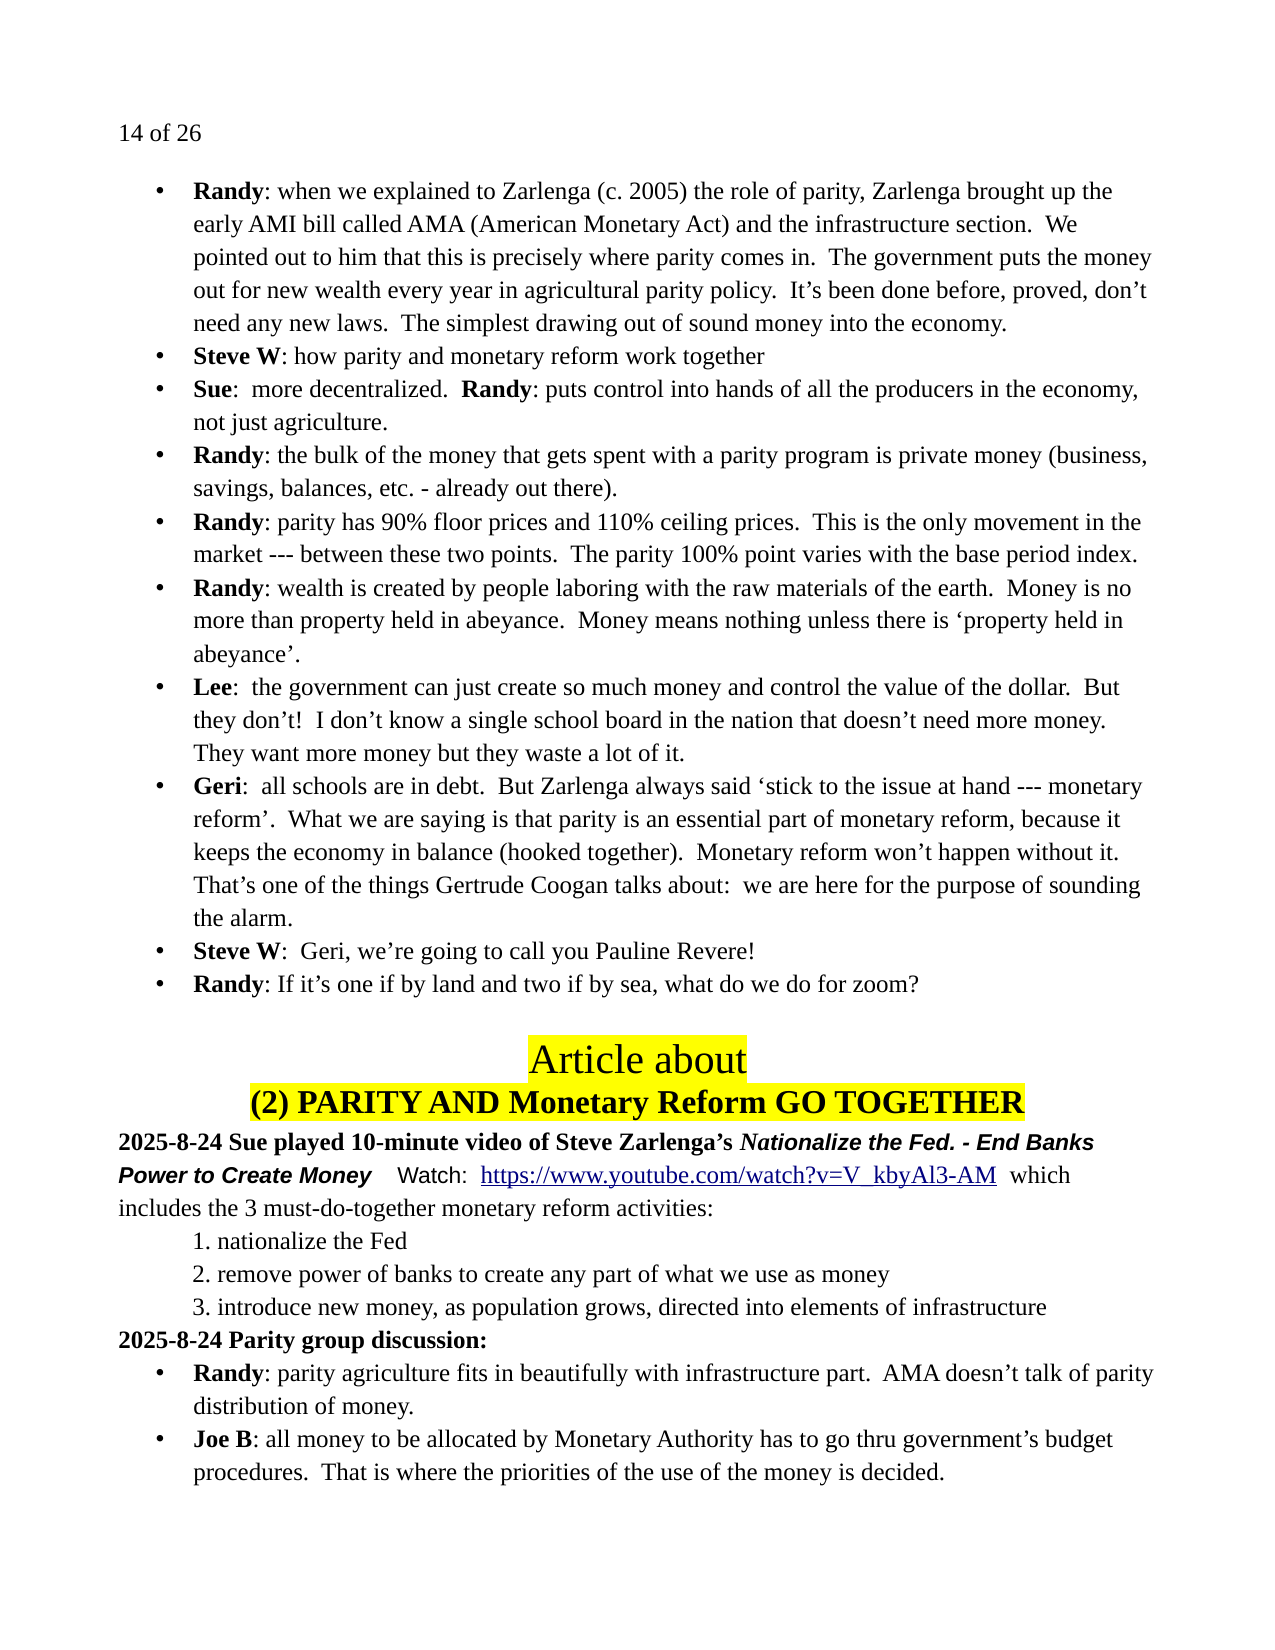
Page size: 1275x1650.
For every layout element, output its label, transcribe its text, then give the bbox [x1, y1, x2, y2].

text (2) PARITY AND Monetary Reform GO TOGETHER [118, 1083, 1157, 1121]
text Article about [118, 1035, 1157, 1083]
list Steve W: how parity and monetary reform work together [156, 341, 1157, 370]
list Joe B: all money to be allocated by Monetary Authority has to go thru government’s budget procedures. That is where the priorities of the use of the money is decided. [156, 1424, 1157, 1486]
list Sue: more decentralized. Randy: puts control into hands of all the producers in the economy, not just agriculture. [156, 374, 1157, 436]
text 2025-8-24 Sue played 10-minute video of Steve Zarlenga’s Nationalize the Fed. - End Banks Power to Create Money Watch: https://www.youtube.com/watch?v=V_kbyAl3-AM which includes the 3 must-do-together monetary reform activities: [118, 1127, 1157, 1222]
text 3. introduce new money, as population grows, directed into elements of infrastructure [192, 1292, 1157, 1321]
text 1. nationalize the Fed [192, 1226, 1157, 1255]
list Randy: when we explained to Zarlenga (c. 2005) the role of parity, Zarlenga brought up the early AMI bill called AMA (American Monetary Act) and the infrastructure section. We pointed out to him that this is precisely where parity comes in. The government puts the money out for new wealth every year in agricultural parity policy. It’s been done before, proved, don’t need any new laws. The simplest drawing out of sound money into the economy. [156, 176, 1157, 337]
list Randy: wealth is created by people laboring with the raw materials of the earth. Money is no more than property held in abeyance. Money means nothing unless there is ‘property held in abeyance’. [156, 573, 1157, 667]
text 2. remove power of banks to create any part of what we use as money [192, 1259, 1157, 1288]
list Randy: the bulk of the money that gets spent with a parity program is private money (business, savings, balances, etc. - already out there). [156, 441, 1157, 502]
list Lee: the government can just create so much money and control the value of the dollar. But they don’t! I don’t know a single school board in the nation that doesn’t need more money. They want more money but they waste a lot of it. [156, 672, 1157, 766]
list Steve W: Geri, we’re going to call you Pauline Revere! [156, 936, 1157, 964]
list Randy: parity has 90% floor prices and 110% ceiling prices. This is the only movement in the market --- between these two points. The parity 100% point varies with the base period index. [156, 507, 1157, 568]
list Randy: If it’s one if by land and two if by sea, what do we do for zoom? [156, 969, 1157, 998]
list Randy: parity agriculture fits in beautifully with infrastructure part. AMA doesn’t talk of parity distribution of money. [156, 1358, 1157, 1420]
text 2025-8-24 Parity group discussion: [118, 1325, 1157, 1354]
list Geri: all schools are in debt. But Zarlenga always said ‘stick to the issue at hand --- monetary reform’. What we are saying is that parity is an essential part of monetary reform, because it keeps the economy in balance (hooked together). Monetary reform won’t happen without it. That’s one of the things Gertrude Coogan talks about: we are here for the purpose of sounding the alarm. [156, 771, 1157, 932]
